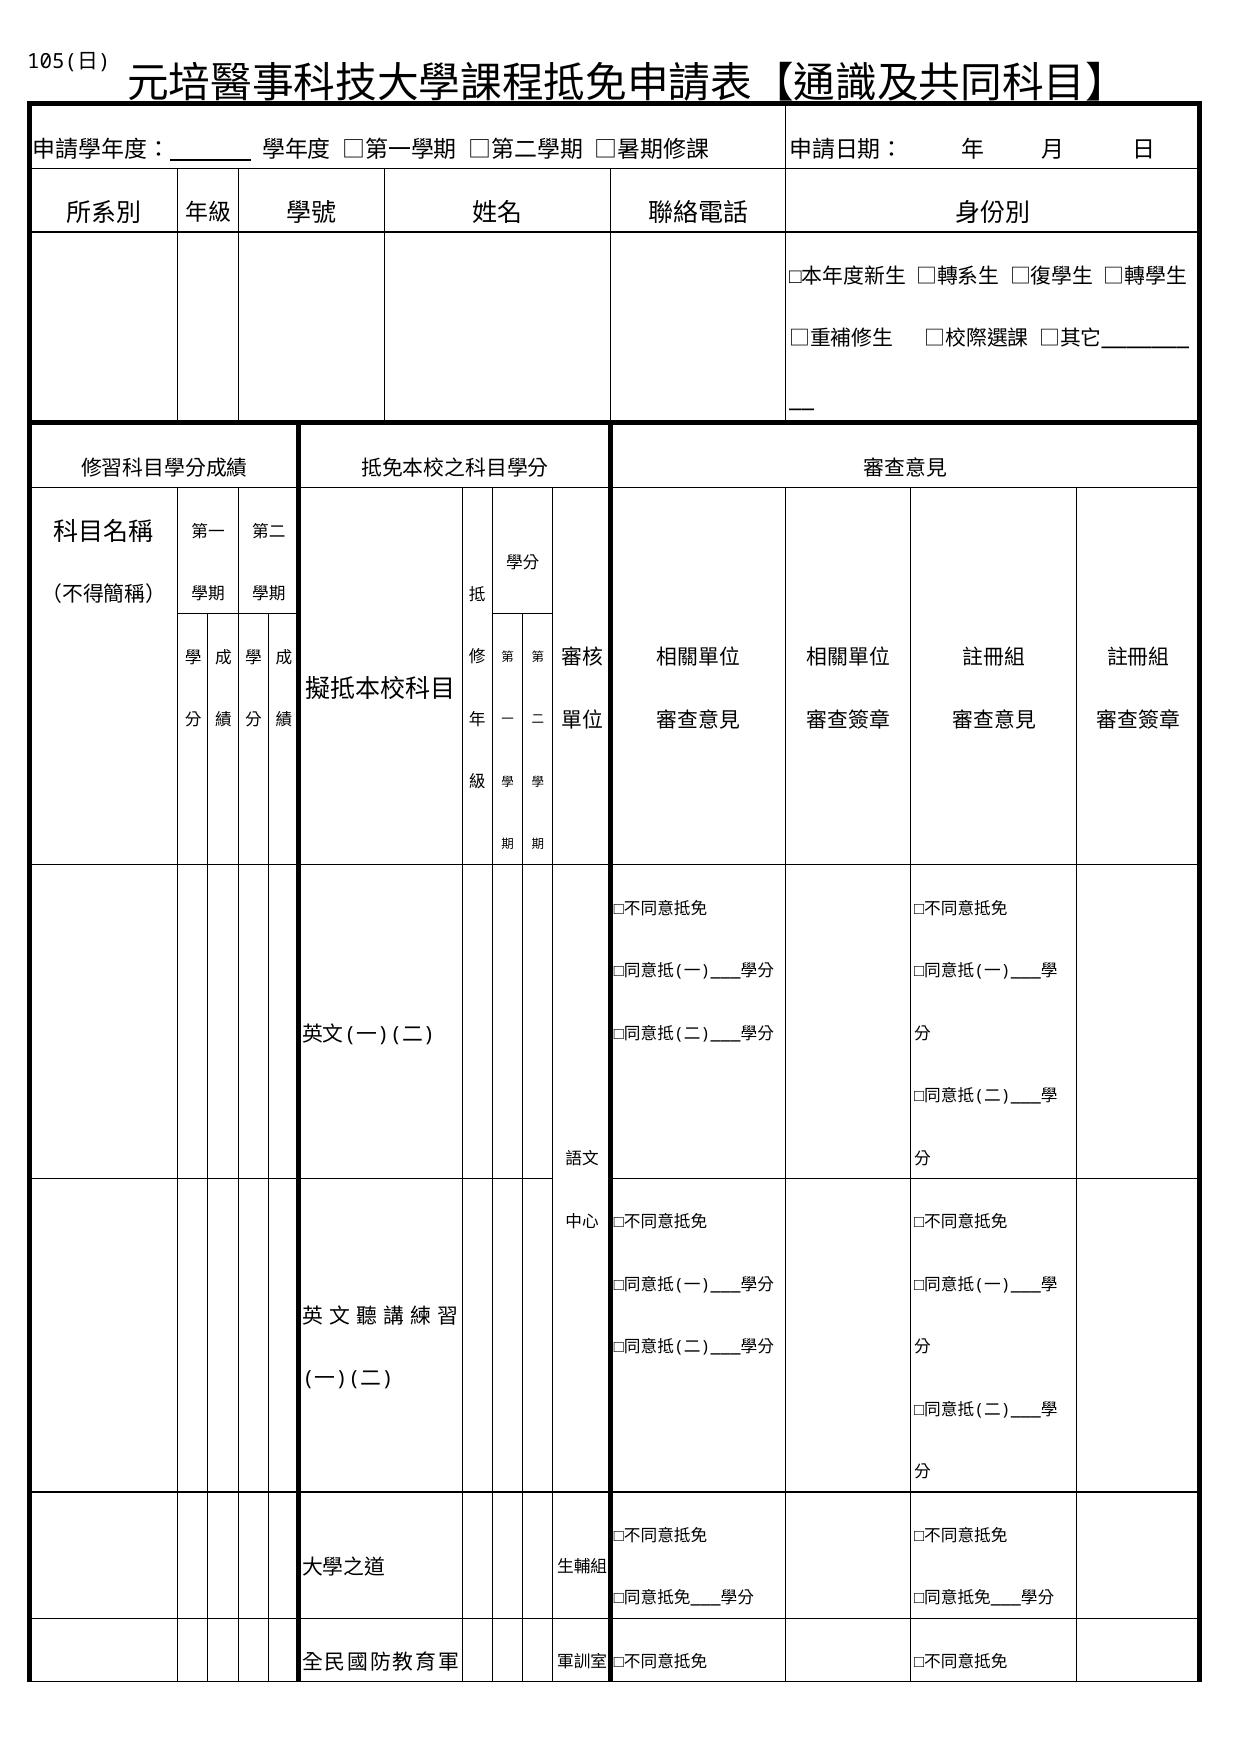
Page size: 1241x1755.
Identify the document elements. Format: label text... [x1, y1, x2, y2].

table_cell [32, 1619, 177, 1681]
table_cell [523, 865, 552, 1178]
table_cell [239, 1179, 268, 1491]
table_cell [786, 1179, 910, 1491]
table_cell 第二 學期 [239, 488, 296, 613]
table_cell [493, 1619, 522, 1681]
table_cell [178, 1619, 207, 1681]
table_cell 聯絡電話 [611, 169, 785, 231]
table_cell [786, 865, 910, 1178]
table_cell □不同意抵免 □同意抵(一)___學分 □同意抵(二)___學分 [613, 865, 785, 1178]
table_cell 第二學期 [523, 614, 552, 864]
table_cell [269, 1179, 296, 1491]
table_cell [493, 1179, 522, 1491]
table_cell □不同意抵免 [911, 1619, 1076, 1681]
table_cell 年級 [178, 169, 238, 231]
table_cell [493, 1493, 522, 1617]
table_cell [32, 865, 177, 1178]
table_cell 生輔組 [553, 1493, 608, 1617]
table_cell [269, 1493, 296, 1617]
table_cell [208, 1179, 238, 1491]
table_cell [178, 1179, 207, 1491]
table_cell [208, 1493, 238, 1617]
table_cell 擬抵本校科目 [301, 488, 462, 864]
table_cell 科目名稱 （不得簡稱） [32, 488, 177, 864]
table_cell [385, 233, 610, 420]
table_cell [208, 1619, 238, 1681]
table_cell [239, 865, 268, 1178]
table_cell 修習科目學分成績 [32, 425, 296, 487]
table_cell □不同意抵免 □同意抵免___學分 [613, 1493, 785, 1617]
table_cell [269, 865, 296, 1178]
table_cell 成績 [269, 614, 296, 864]
table_cell [269, 1619, 296, 1681]
table_cell [32, 233, 177, 420]
table_cell [786, 1493, 910, 1617]
table_cell 全民國防教育軍 [301, 1619, 462, 1681]
table_header 元培醫事科技大學課程抵免申請表【通識及共同科目】 [12, 37, 1199, 101]
table_cell □不同意抵免 □同意抵(一)___學分 □同意抵(二)___學分 [613, 1179, 785, 1491]
table_cell [786, 1619, 910, 1681]
table_cell 註冊組 審查意見 [911, 488, 1076, 864]
table_cell 大學之道 [301, 1493, 462, 1617]
table_cell [523, 1179, 552, 1491]
table_cell [178, 1493, 207, 1617]
table_cell 軍訓室 [553, 1619, 608, 1681]
table_cell [523, 1493, 552, 1617]
table_cell 成績 [208, 614, 238, 864]
table_cell 身份別 [786, 169, 1197, 231]
table_cell [493, 865, 522, 1178]
table_cell [1077, 1619, 1197, 1681]
table_cell 註冊組 審查簽章 [1077, 488, 1197, 864]
table_cell [178, 233, 238, 420]
table_cell □不同意抵免 □同意抵免___學分 [911, 1493, 1076, 1617]
table_cell [32, 1493, 177, 1617]
table_cell [178, 865, 207, 1178]
table_cell 學號 [239, 169, 384, 231]
table_cell [239, 1493, 268, 1617]
table_cell [1077, 865, 1197, 1178]
table_cell 語文 中心 [553, 865, 608, 1491]
table_cell 審查意見 [613, 425, 1197, 487]
table_cell [1077, 1493, 1197, 1617]
table_cell [32, 1179, 177, 1491]
table_cell 英文(一)(二) [301, 865, 462, 1178]
table_cell □不同意抵免 [613, 1619, 785, 1681]
table_cell 相關單位 審查簽章 [786, 488, 910, 864]
table_cell [523, 1619, 552, 1681]
table_cell 第一學期 [493, 614, 522, 864]
table_cell 姓名 [385, 169, 610, 231]
table_cell [1077, 1179, 1197, 1491]
table_cell 所系別 [32, 169, 177, 231]
table_cell 審核單位 [553, 488, 608, 864]
table_cell 抵修 年級 [463, 488, 492, 864]
table_cell [463, 1493, 492, 1617]
table_cell [239, 1619, 268, 1681]
table_cell □不同意抵免 □同意抵(一)___學分 □同意抵(二)___學分 [911, 1179, 1076, 1491]
table_cell 相關單位 審查意見 [613, 488, 785, 864]
table_cell 學分 [178, 614, 207, 864]
table_cell [239, 233, 384, 420]
table_cell 學分 [239, 614, 268, 864]
table_cell 抵免本校之科目學分 [301, 425, 608, 487]
table_cell [463, 865, 492, 1178]
table_cell [611, 233, 785, 420]
table_cell 英文聽講練習(一)(二) [301, 1179, 462, 1491]
table_cell □本年度新生 □轉系生 □復學生 □轉學生 □重補修生 □校際選課 □其它_________ [786, 233, 1197, 420]
table_cell 第一 學期 [178, 488, 238, 613]
table_cell [463, 1179, 492, 1491]
table_cell [463, 1619, 492, 1681]
table_cell 學分 [493, 488, 552, 613]
table_cell □不同意抵免 □同意抵(一)___學分 □同意抵(二)___學分 [911, 865, 1076, 1178]
table_cell 申請學年度： 學年度 □第一學期 □第二學期 □暑期修課 [32, 106, 785, 168]
table_cell [208, 865, 238, 1178]
table_cell 申請日期： 年 月 日 [786, 106, 1197, 168]
